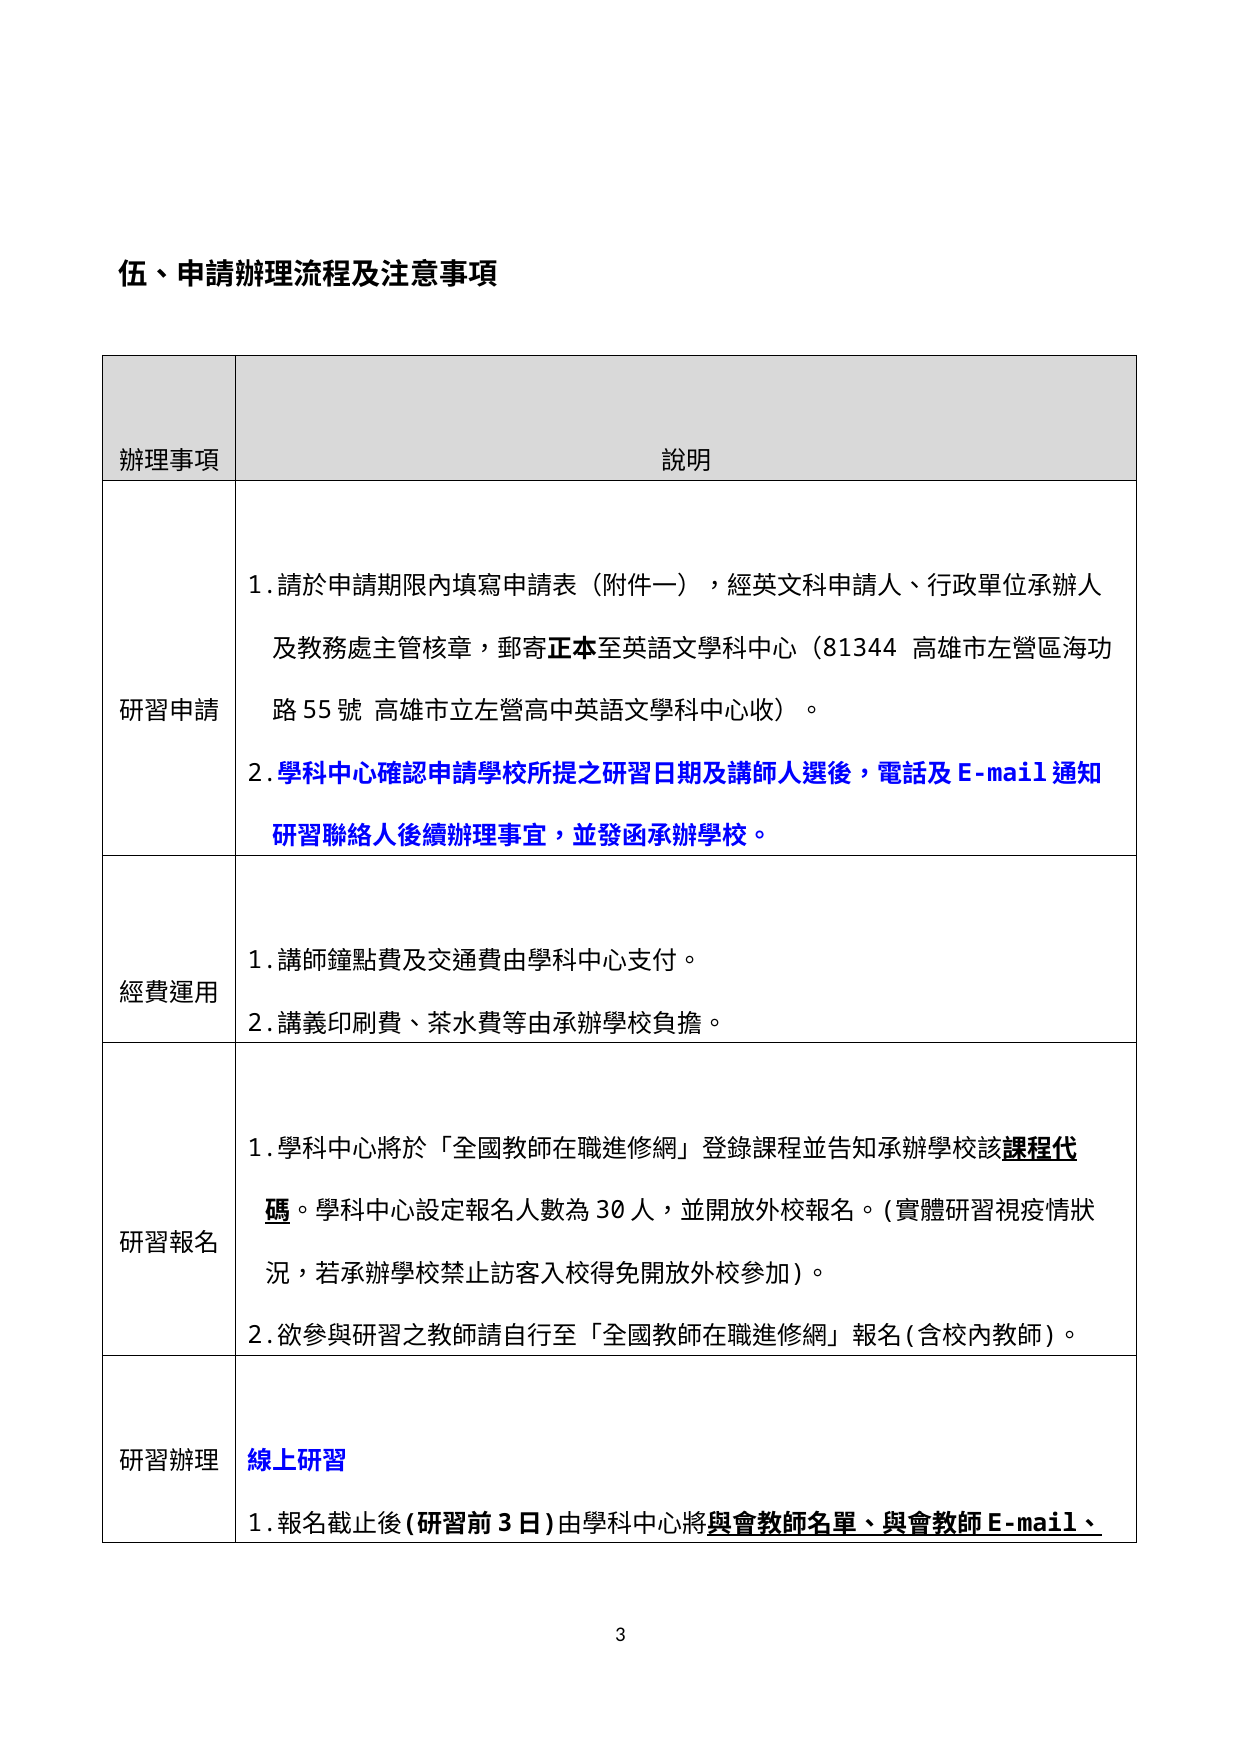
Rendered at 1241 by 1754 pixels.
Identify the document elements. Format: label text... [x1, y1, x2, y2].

table_cell 研習報名 [103, 1043, 235, 1355]
table_cell 研習辦理 [103, 1356, 235, 1542]
table_cell 1.學科中心將於「全國教師在職進修網」登錄課程並告知承辦學校該課程代碼。學科中心設定報名人數為30人，並開放外校報名。(實體研習視疫情狀況，若承辦學校禁止訪客入校得免開放外校參加)。 2.欲參與研習之教師請自行至「全國教師在職進修網」報名(含校內教師)。 [236, 1043, 1136, 1355]
text 伍、申請辦理流程及注意事項 [118, 230, 1122, 292]
table_cell 經費運用 [103, 856, 235, 1042]
table_header 辦理事項 [103, 356, 235, 480]
table_cell 1.請於申請期限內填寫申請表（附件一），經英文科申請人、行政單位承辦人及教務處主管核章，郵寄正本至英語文學科中心（81344 高雄市左營區海功路55號 高雄市立左營高中英語文學科中心收）。 2.學科中心確認申請學校所提之研習日期及講師人選後，電話及E-mail通知研習聯絡人後續辦理事宜，並發函承辦學校。 [236, 481, 1136, 855]
table_cell 線上研習 1.報名截止後(研習前3日)由學科中心將與會教師名單、與會教師E-mail、 [236, 1356, 1136, 1542]
table_cell 1.講師鐘點費及交通費由學科中心支付。 2.講義印刷費、茶水費等由承辦學校負擔。 [236, 856, 1136, 1042]
table_header 說明 [236, 356, 1136, 480]
table_cell 研習申請 [103, 481, 235, 855]
